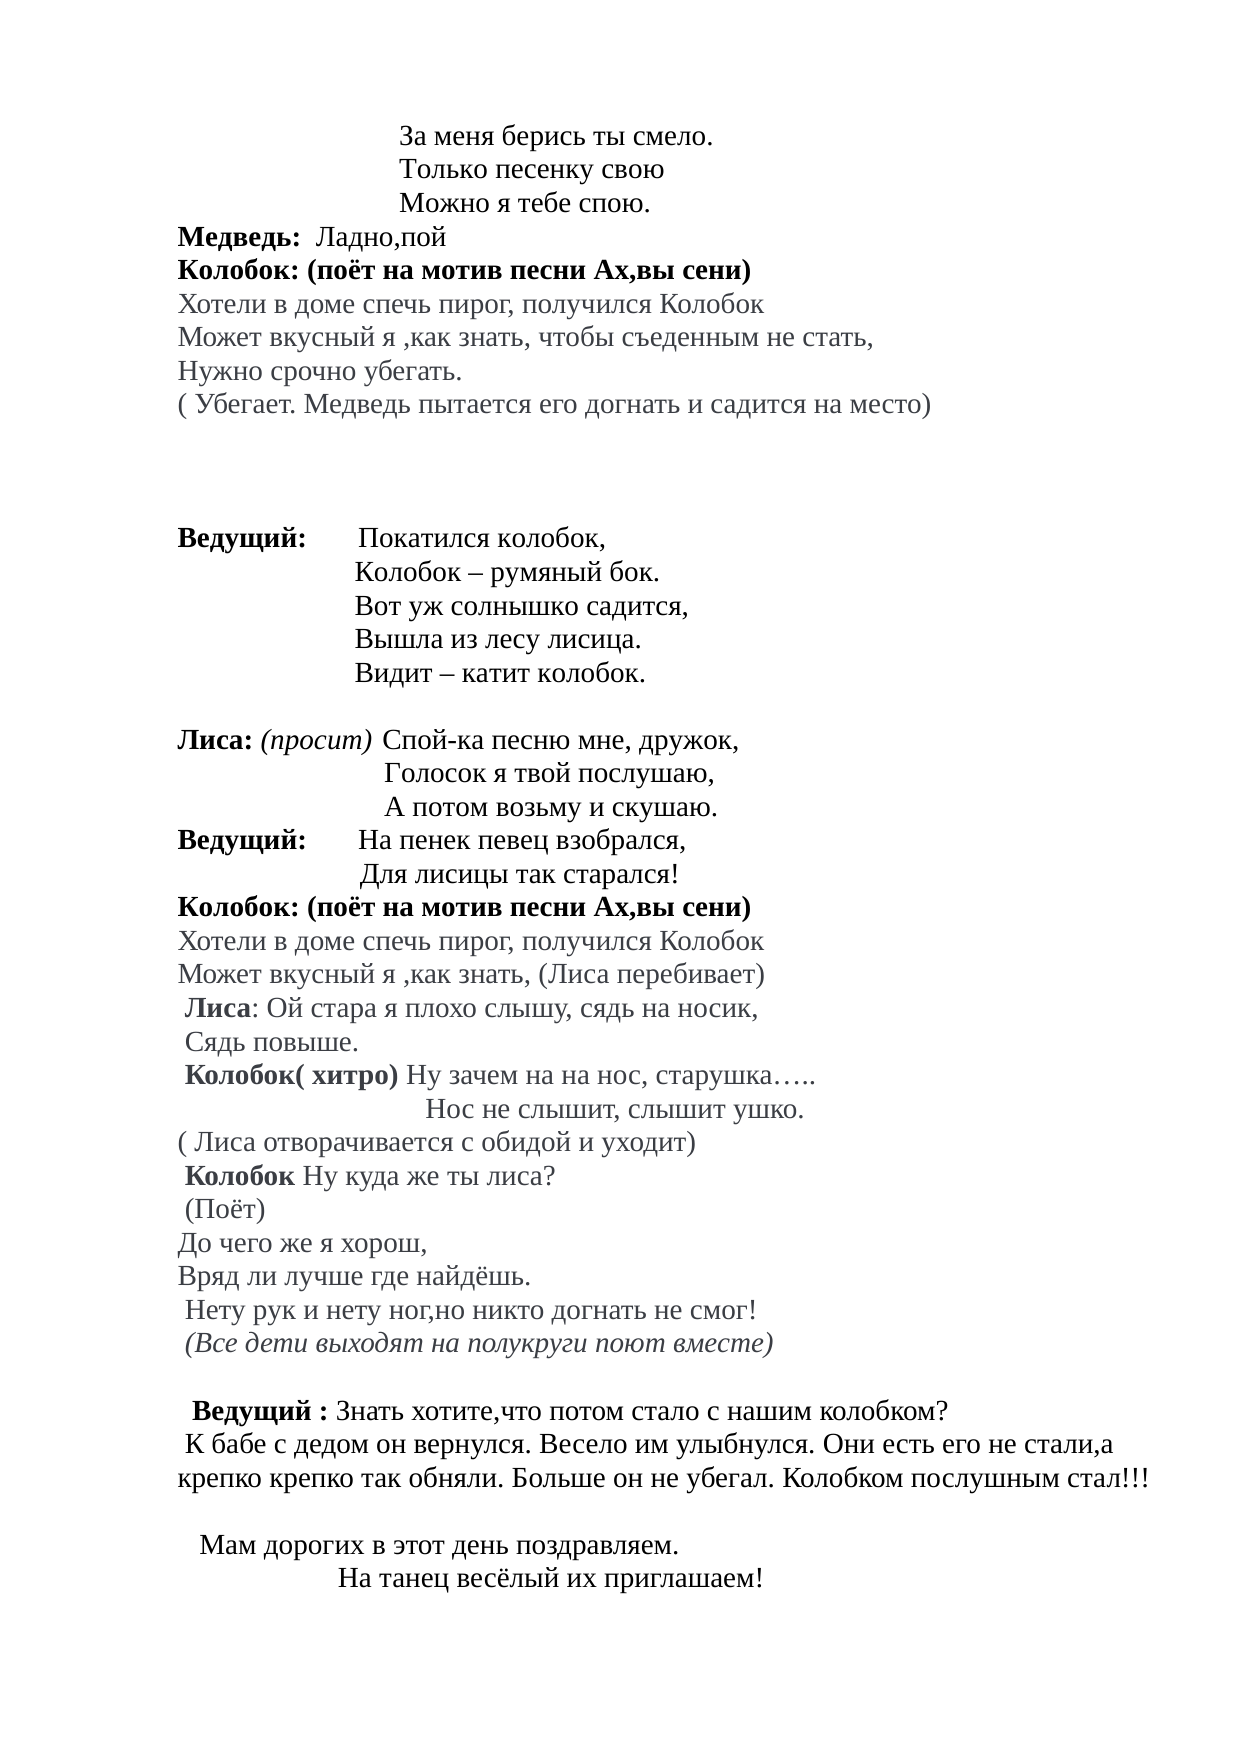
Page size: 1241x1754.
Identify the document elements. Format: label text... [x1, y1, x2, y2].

text Для лисицы так старался! [177, 856, 1152, 889]
text Может вкусный я ,как знать, чтобы съеденным не стать, [177, 319, 1152, 353]
text К бабе с дедом он вернулся. Весело им улыбнулся. Они есть его не стали,а крепко крепко так обняли. Больше он не убегал. Колобком послушным стал!!! [177, 1426, 1152, 1493]
text За меня берись ты смело. [177, 118, 1152, 152]
text Лиса: (просит) Спой-ка песню мне, дружок, [177, 688, 1152, 755]
text ( Лиса отворачивается с обидой и уходит) [177, 1124, 1152, 1158]
text А потом возьму и скушаю. [177, 789, 1152, 822]
text Только песенку свою [177, 152, 1152, 185]
text Колобок – румяный бок. [177, 554, 1152, 588]
text Колобок Ну куда же ты лиса? [177, 1158, 1152, 1191]
text Видит – катит колобок. [177, 655, 1152, 688]
text Хотели в доме спечь пирог, получился Колобок [177, 286, 1152, 319]
text Ведущий : Знать хотите,что потом стало с нашим колобком? [177, 1393, 1152, 1426]
text Может вкусный я ,как знать, (Лиса перебивает) [177, 957, 1152, 990]
text (Поёт) [177, 1191, 1152, 1225]
text Колобок: (поёт на мотив песни Ах,вы сени) [177, 252, 1152, 286]
text Нос не слышит, слышит ушко. [177, 1091, 1152, 1124]
text Лиса: Ой стара я плохо слышу, сядь на носик, [177, 990, 1152, 1024]
text До чего же я хорош, [177, 1225, 1152, 1258]
text Медведь: Ладно,пой [177, 219, 1152, 252]
text Нужно срочно убегать. [177, 353, 1152, 386]
text Нету рук и нету ног,но никто догнать не смог! [177, 1292, 1152, 1326]
text Вряд ли лучше где найдёшь. [177, 1258, 1152, 1292]
text Голосок я твой послушаю, [177, 755, 1152, 789]
text Колобок: (поёт на мотив песни Ах,вы сени) [177, 889, 1152, 923]
text Ведущий: На пенек певец взобрался, [177, 822, 1152, 856]
text (Все дети выходят на полукруги поют вместе) [177, 1326, 1152, 1359]
text ( Убегает. Медведь пытается его догнать и садится на место) [177, 386, 1152, 420]
text Хотели в доме спечь пирог, получился Колобок [177, 923, 1152, 957]
text Ведущий: Покатился колобок, [177, 487, 1152, 554]
text Вот уж солнышко садится, [177, 588, 1152, 621]
text Колобок( хитро) Ну зачем на на нос, старушка….. [177, 1057, 1152, 1091]
text Мам дорогих в этот день поздравляем. На танец весёлый их приглашаем! [177, 1527, 1152, 1594]
text Сядь повыше. [177, 1024, 1152, 1057]
text Можно я тебе спою. [177, 185, 1152, 219]
text Вышла из лесу лисица. [177, 621, 1152, 655]
